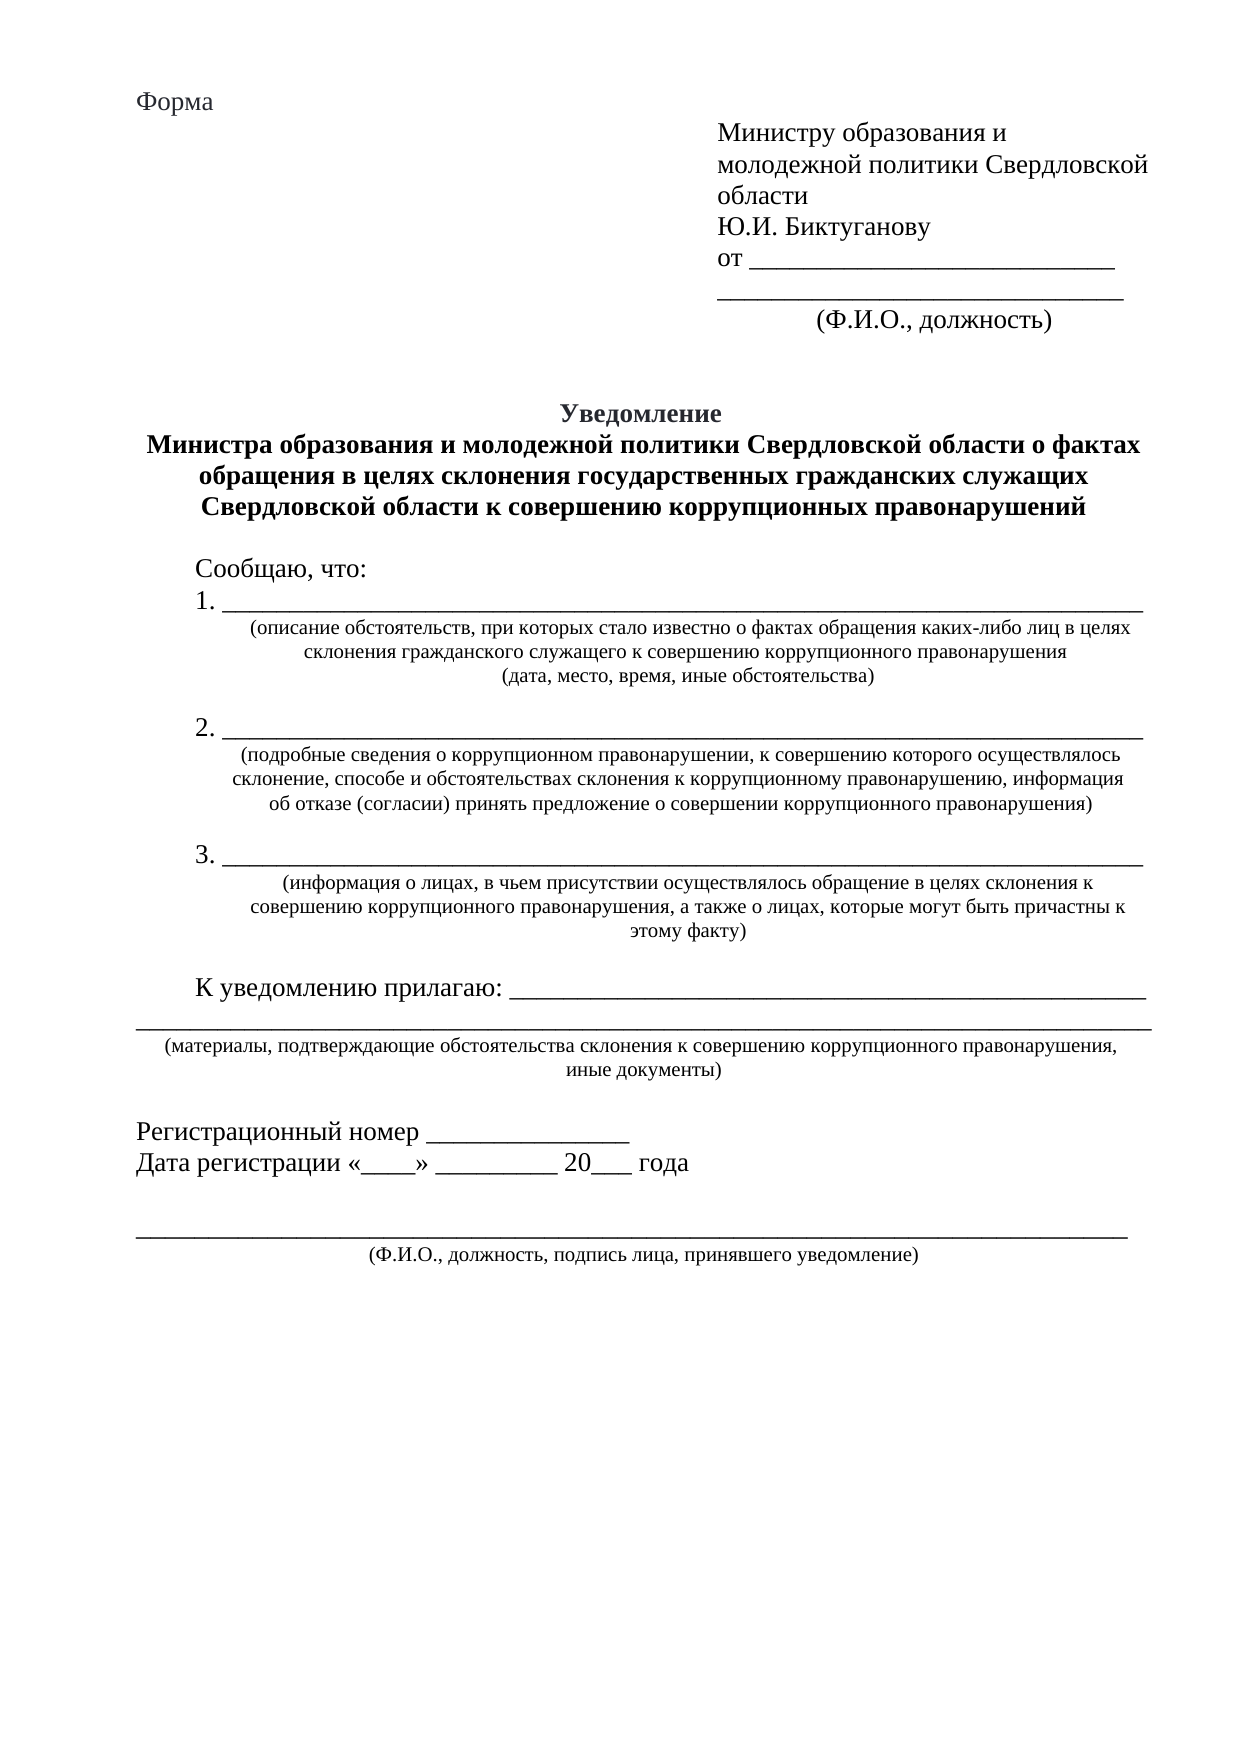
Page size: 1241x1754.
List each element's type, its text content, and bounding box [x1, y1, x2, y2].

text (дата, место, время, иные обстоятельства) [224, 663, 1152, 687]
text ___________________________________________________________________________ [136, 1002, 1152, 1029]
text от ___________________________ [717, 241, 1152, 272]
text (материалы, подтверждающие обстоятельства склонения к совершению коррупционного правонарушения, [136, 1033, 1152, 1057]
text об отказе (согласии) принять предложение о совершении коррупционного правонарушения) [210, 790, 1152, 814]
text ______________________________ [717, 272, 1152, 303]
text Сообщаю, что: [136, 553, 1152, 584]
text 2. ____________________________________________________________________ [136, 711, 1152, 742]
text ____________________________________________________________________ [136, 1208, 1152, 1242]
text (описание обстоятельств, при которых стало известно о фактах обращения каких-либо лиц в целях склонения гражданского служащего к совершению коррупционного правонарушения [224, 615, 1152, 663]
text Регистрационный номер _______________ [136, 1114, 1152, 1146]
text Дата регистрации «____» _________ 20___ года [136, 1146, 1152, 1177]
text (информация о лицах, в чьем присутствии осуществлялось обращение в целях склонения к совершению коррупционного правонарушения, а также о лицах, которые могут быть причастны к этому факту) [224, 870, 1152, 942]
text Форма [136, 85, 1152, 117]
text 1. ____________________________________________________________________ [136, 584, 1152, 615]
text иные документы) [136, 1057, 1152, 1081]
text 3. ____________________________________________________________________ [136, 838, 1152, 870]
text Ю.И. Биктуганову [717, 210, 1152, 241]
text (Ф.И.О., должность) [717, 303, 1152, 334]
text Министру образования и молодежной политики Свердловской области [717, 117, 1152, 210]
text Министра образования и молодежной политики Свердловской области о фактах обращения в целях склонения государственных гражданских служащих Свердловской области к совершению коррупционных правонарушений [136, 428, 1152, 521]
text Уведомление [136, 397, 1152, 428]
text (подробные сведения о коррупционном правонарушении, к совершению которого осуществлялось склонение, способе и обстоятельствах склонения к коррупционному правонарушению, информация [210, 742, 1152, 790]
text (Ф.И.О., должность, подпись лица, принявшего уведомление) [136, 1242, 1152, 1266]
text К уведомлению прилагаю: _______________________________________________ [136, 971, 1152, 1002]
